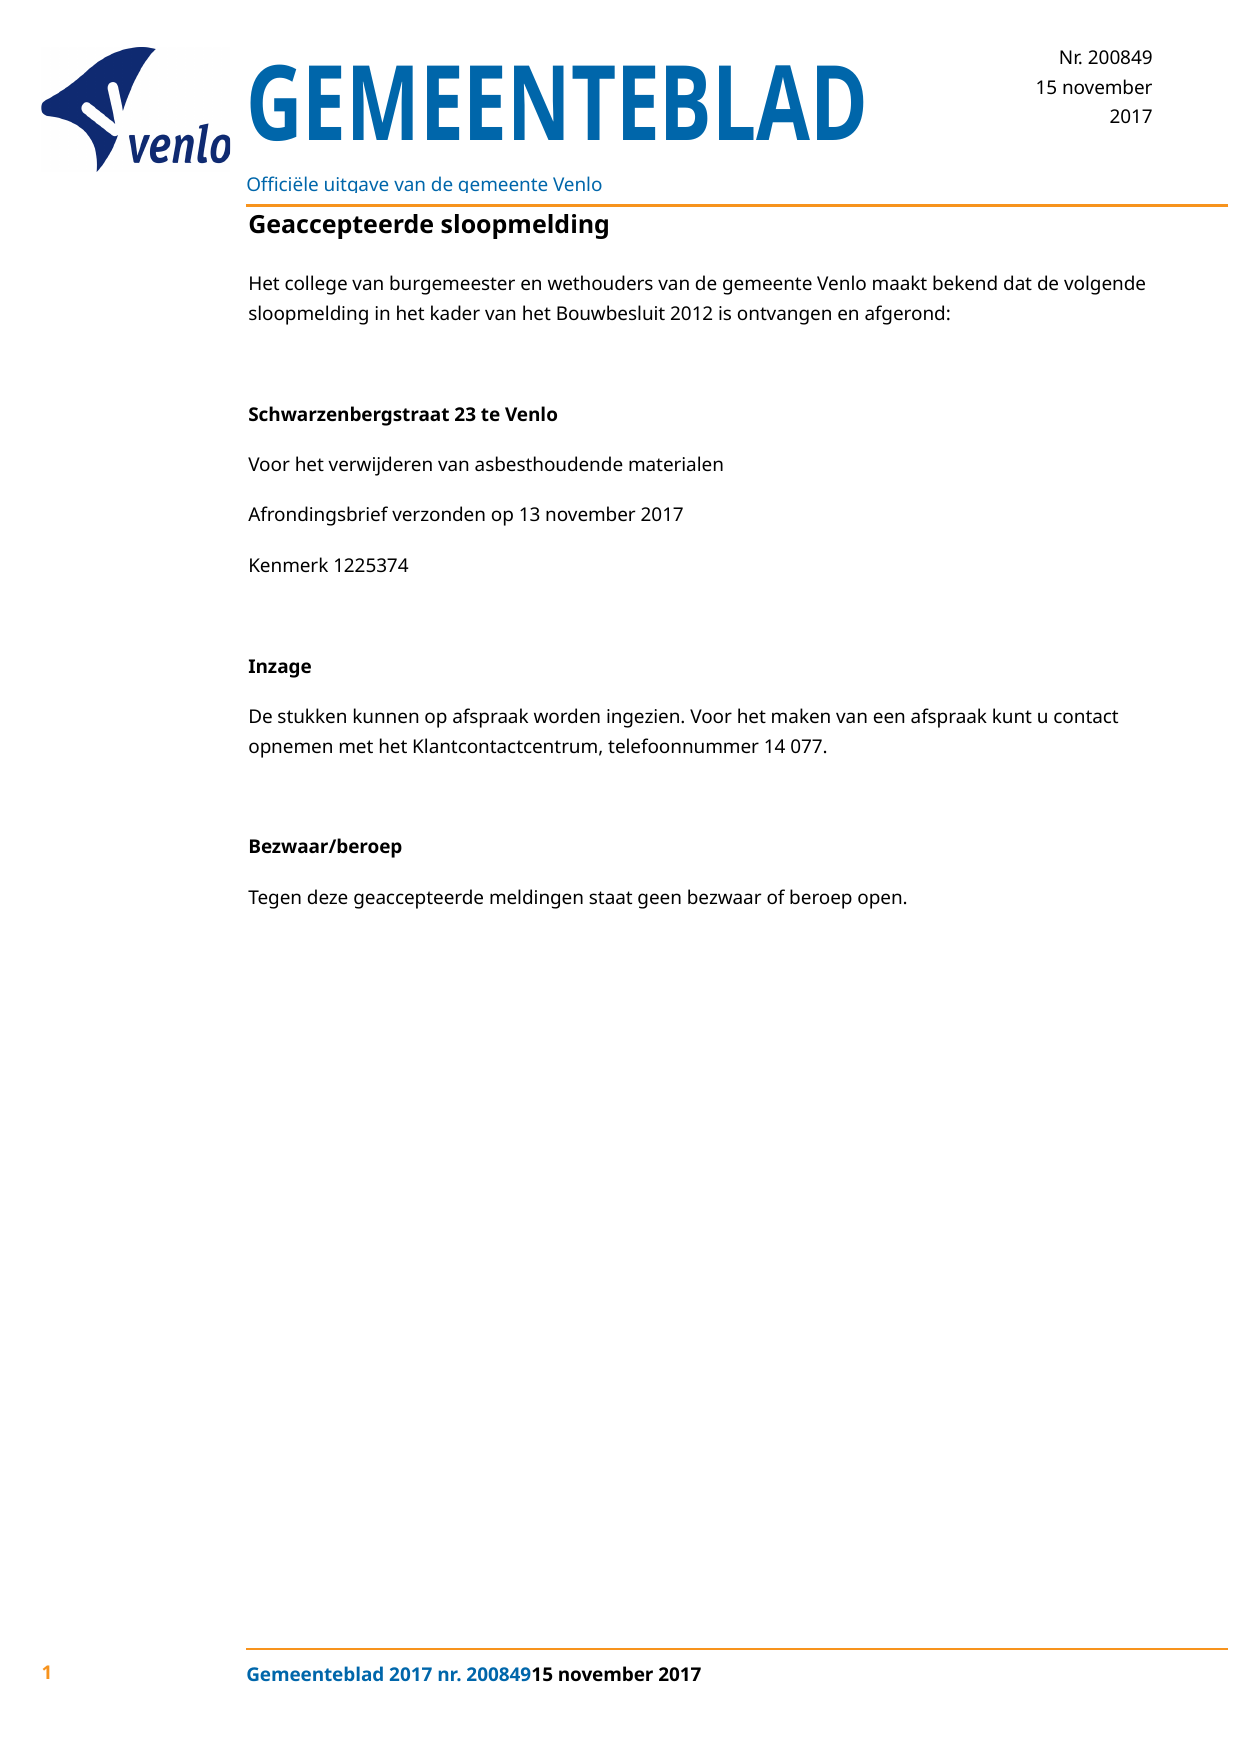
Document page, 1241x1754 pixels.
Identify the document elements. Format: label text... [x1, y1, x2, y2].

text Het college van burgemeester en wethouders van de gemeente Venlo maakt bekend dat de volgende sloopmelding in het kader van het Bouwbesluit 2012 is ontvangen en afgerond: [248, 270, 1152, 326]
picture [41, 47, 231, 172]
text Voor het verwijderen van asbesthoudende materialen [248, 451, 1152, 477]
text Tegen deze geaccepteerde meldingen staat geen bezwaar of beroep open. [248, 884, 1152, 910]
text Geaccepteerde sloopmelding [248, 207, 1152, 241]
text Bezwaar/beroep [248, 834, 1152, 859]
text De stukken kunnen op afspraak worden ingezien. Voor het maken van een afspraak kunt u contact opnemen met het Klantcontactcentrum, telefoonnummer 14 077. [248, 703, 1152, 758]
text Inzage [248, 653, 1152, 678]
text Schwarzenbergstraat 23 te Venlo [248, 401, 1152, 426]
text Kenmerk 1225374 [248, 552, 1152, 578]
text Afrondingsbrief verzonden op 13 november 2017 [248, 502, 1152, 527]
